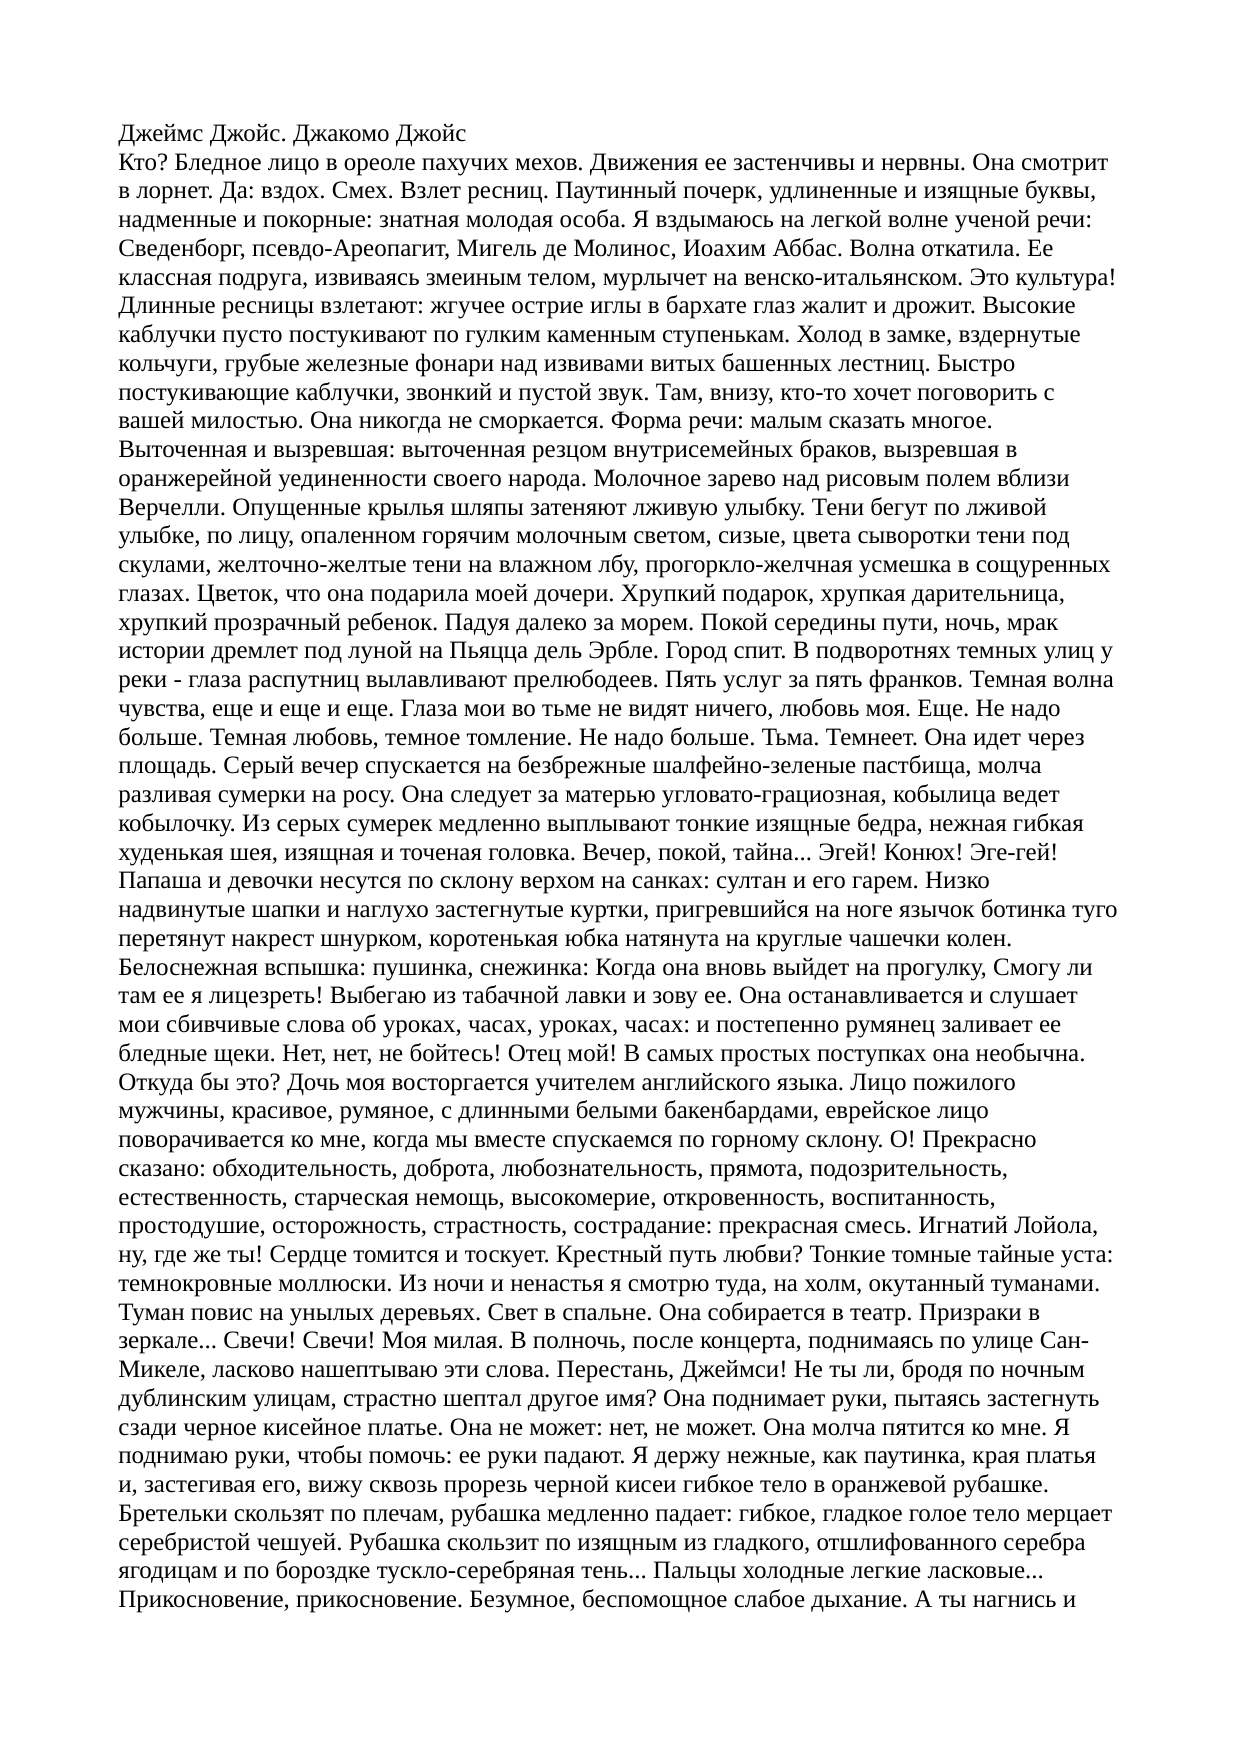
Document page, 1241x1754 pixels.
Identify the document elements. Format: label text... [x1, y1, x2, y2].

text Джеймс Джойс. Джакомо Джойс [118, 118, 1122, 147]
text Кто? Бледное лицо в ореоле пахучих мехов. Движения ее застенчивы и нервны. Она смотрит в лорнет. Да: вздох. Смех. Взлет ресниц. Паутинный почерк, удлиненные и изящные буквы, надменные и покорные: знатная молодая особа. Я вздымаюсь на легкой волне ученой речи: Сведенборг, псевдо-Ареопагит, Мигель де Молинос, Иоахим Аббас. Волна откатила. Ее классная подруга, извиваясь змеиным телом, мурлычет на венско-итальянском. Это культура! Длинные ресницы взлетают: жгучее острие иглы в бархате глаз жалит и дрожит. Высокие каблучки пусто постукивают по гулким каменным ступенькам. Холод в замке, вздернутые кольчуги, грубые железные фонари над извивами витых башенных лестниц. Быстро постукивающие каблучки, звонкий и пустой звук. Там, внизу, кто-то хочет поговорить с вашей милостью. Она никогда не сморкается. Форма речи: малым сказать многое. Выточенная и вызревшая: выточенная резцом внутрисемейных браков, вызревшая в оранжерейной уединенности своего народа. Молочное зарево над рисовым полем вблизи Верчелли. Опущенные крылья шляпы затеняют лживую улыбку. Тени бегут по лживой улыбке, по лицу, опаленном горячим молочным светом, сизые, цвета сыворотки тени под скулами, желточно-желтые тени на влажном лбу, прогоркло-желчная усмешка в сощуренных глазах. Цветок, что она подарила моей дочери. Хрупкий подарок, хрупкая дарительница, хрупкий прозрачный ребенок. Падуя далеко за морем. Покой середины пути, ночь, мрак истории дремлет под луной на Пьяцца дель Эрбле. Город спит. В подворотнях темных улиц у реки - глаза распутниц вылавливают прелюбодеев. Пять услуг за пять франков. Темная волна чувства, еще и еще и еще. Глаза мои во тьме не видят ничего, любовь моя. Еще. Не надо больше. Темная любовь, темное томление. Не надо больше. Тьма. Темнеет. Она идет через площадь. Серый вечер спускается на безбрежные шалфейно-зеленые пастбища, молча разливая сумерки на росу. Она следует за матерью угловато-грациозная, кобылица ведет кобылочку. Из серых сумерек медленно выплывают тонкие изящные бедра, нежная гибкая худенькая шея, изящная и точеная головка. Вечер, покой, тайна... Эгей! Конюх! Эге-гей! Папаша и девочки несутся по склону верхом на санках: султан и его гарем. Низко надвинутые шапки и наглухо застегнутые куртки, пригревшийся на ноге язычок ботинка туго перетянут накрест шнурком, коротенькая юбка натянута на круглые чашечки колен. Белоснежная вспышка: пушинка, снежинка: Когда она вновь выйдет на прогулку, Смогу ли там ее я лицезреть! Выбегаю из табачной лавки и зову ее. Она останавливается и слушает мои сбивчивые слова об уроках, часах, уроках, часах: и постепенно румянец заливает ее бледные щеки. Нет, нет, не бойтесь! Отец мой! В самых простых поступках она необычна. Откуда бы это? Дочь моя восторгается учителем английского языка. Лицо пожилого мужчины, красивое, румяное, с длинными белыми бакенбардами, еврейское лицо поворачивается ко мне, когда мы вместе спускаемся по горному склону. О! Прекрасно сказано: обходительность, доброта, любознательность, прямота, подозрительность, естественность, старческая немощь, высокомерие, откровенность, воспитанность, простодушие, осторожность, страстность, сострадание: прекрасная смесь. Игнатий Лойола, ну, где же ты! Сердце томится и тоскует. Крестный путь любви? Тонкие томные тайные уста: темнокровные моллюски. Из ночи и ненастья я смотрю туда, на холм, окутанный туманами. Туман повис на унылых деревьях. Свет в спальне. Она собирается в театр. Призраки в зеркале... Свечи! Свечи! Моя милая. В полночь, после концерта, поднимаясь по улице Сан-Микеле, ласково нашептываю эти слова. Перестань, Джеймси! Не ты ли, бродя по ночным дублинским улицам, страстно шептал другое имя? Она поднимает руки, пытаясь застегнуть сзади черное кисейное платье. Она не может: нет, не может. Она молча пятится ко мне. Я поднимаю руки, чтобы помочь: ее руки падают. Я держу нежные, как паутинка, края платья и, застегивая его, вижу сквозь прорезь черной кисеи гибкое тело в оранжевой рубашке. Бретельки скользят по плечам, рубашка медленно падает: гибкое, гладкое голое тело мерцает серебристой чешуей. Рубашка скользит по изящным из гладкого, отшлифованного серебра ягодицам и по бороздке тускло-серебряная тень... Пальцы холодные легкие ласковые... Прикосновение, прикосновение. Безумное, беспомощное слабое дыхание. А ты нагнись и [118, 147, 1122, 1613]
